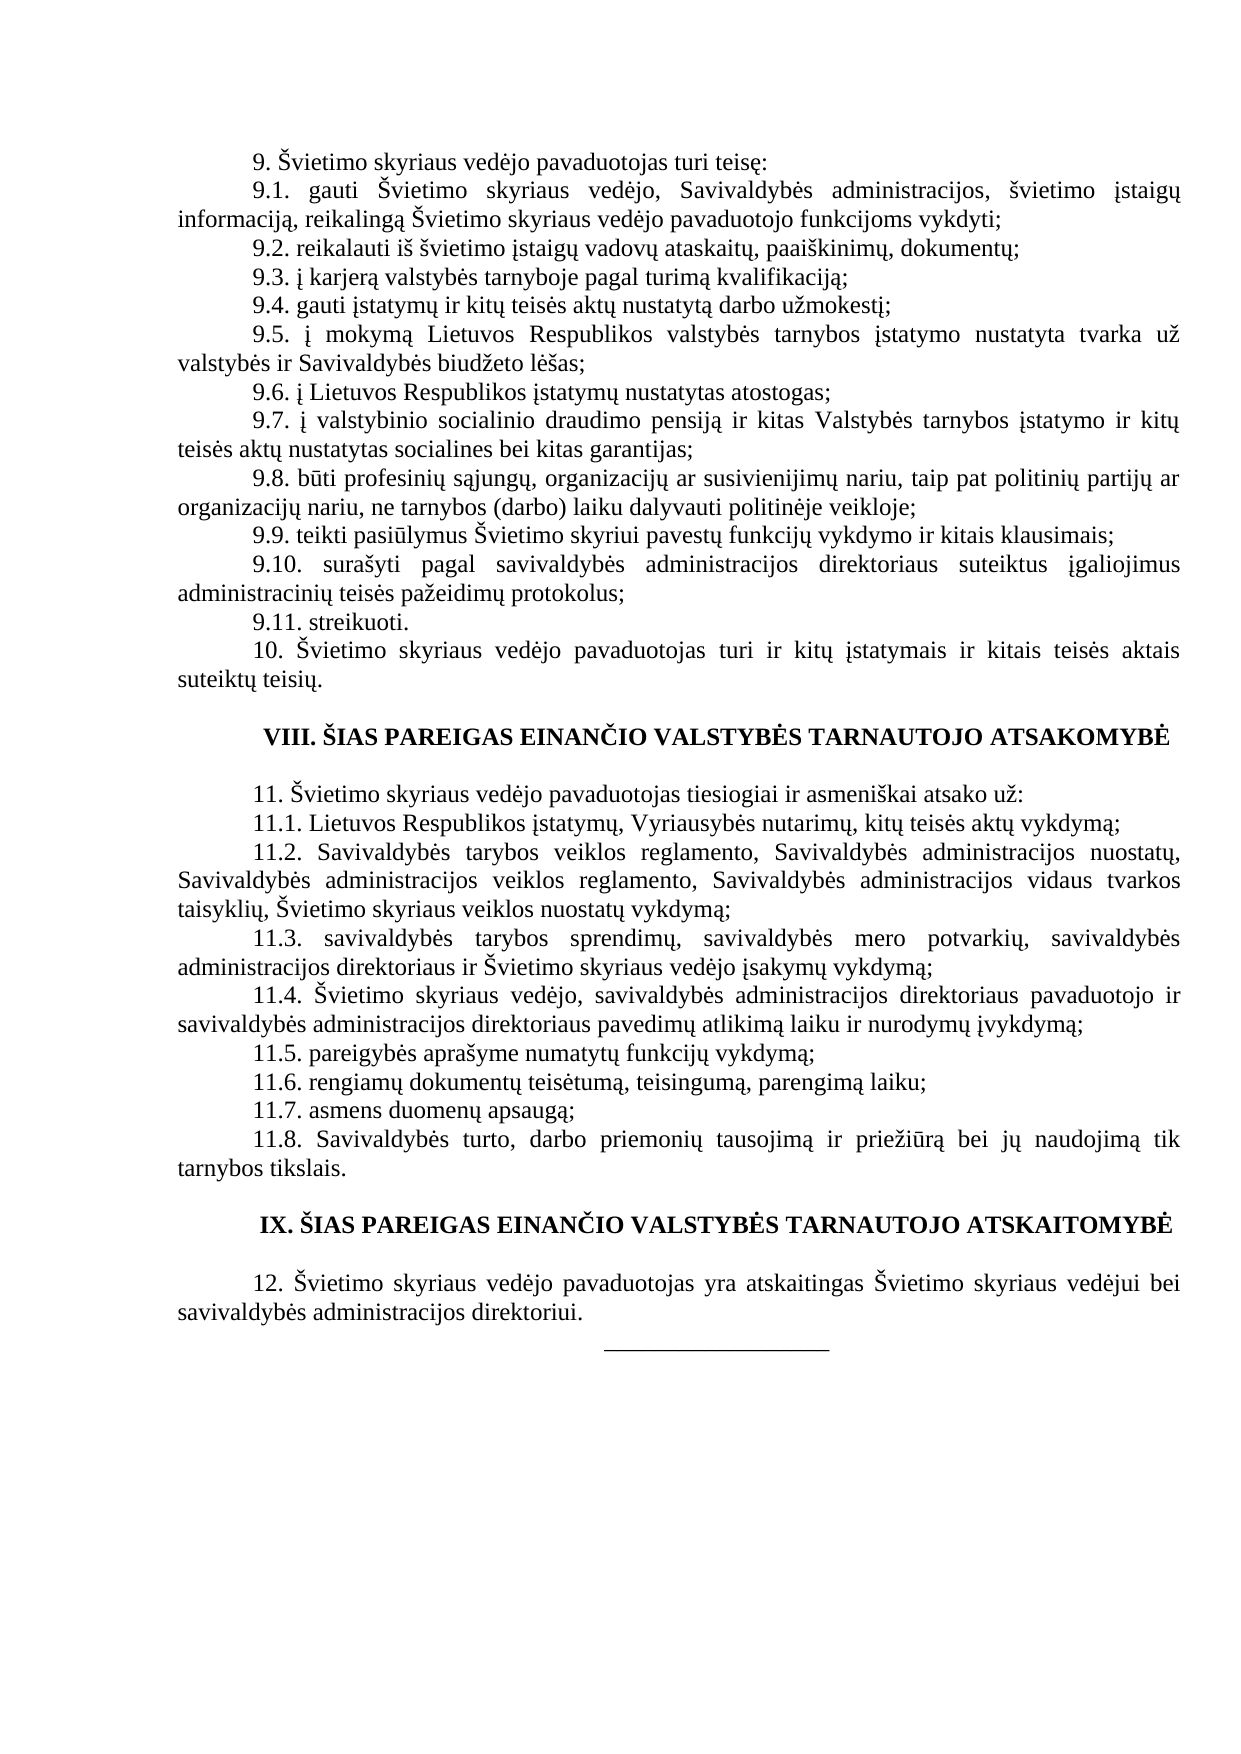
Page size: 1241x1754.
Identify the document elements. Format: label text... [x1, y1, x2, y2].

text VIII. ŠIAS PAREIGAS EINANČIO VALSTYBĖS TARNAUTOJO ATSAKOMYBĖ [177, 722, 1181, 751]
text 11.8. Savivaldybės turto, darbo priemonių tausojimą ir priežiūrą bei jų naudojimą tik tarnybos tikslais. [177, 1124, 1181, 1182]
text 9.7. į valstybinio socialinio draudimo pensiją ir kitas Valstybės tarnybos įstatymo ir kitų teisės aktų nustatytas socialines bei kitas garantijas; [177, 406, 1181, 463]
text 10. Švietimo skyriaus vedėjo pavaduotojas turi ir kitų įstatymais ir kitais teisės aktais suteiktų teisių. [177, 636, 1181, 693]
text 11.7. asmens duomenų apsaugą; [177, 1096, 1181, 1124]
text 9.3. į karjerą valstybės tarnyboje pagal turimą kvalifikaciją; [177, 262, 1181, 291]
text 9. Švietimo skyriaus vedėjo pavaduotojas turi teisę: [177, 147, 1181, 176]
text 9.6. į Lietuvos Respublikos įstatymų nustatytas atostogas; [177, 377, 1181, 406]
text 9.4. gauti įstatymų ir kitų teisės aktų nustatytą darbo užmokestį; [177, 291, 1181, 319]
text 9.8. būti profesinių sąjungų, organizacijų ar susivienijimų nariu, taip pat politinių partijų ar organizacijų nariu, ne tarnybos (darbo) laiku dalyvauti politinėje veikloje; [177, 463, 1181, 521]
text __________________ [177, 1326, 1181, 1354]
text 11.6. rengiamų dokumentų teisėtumą, teisingumą, parengimą laiku; [177, 1067, 1181, 1096]
text 9.5. į mokymą Lietuvos Respublikos valstybės tarnybos įstatymo nustatyta tvarka už valstybės ir Savivaldybės biudžeto lėšas; [177, 319, 1181, 377]
text 12. Švietimo skyriaus vedėjo pavaduotojas yra atskaitingas Švietimo skyriaus vedėjui bei savivaldybės administracijos direktoriui. [177, 1268, 1181, 1326]
text 9.2. reikalauti iš švietimo įstaigų vadovų ataskaitų, paaiškinimų, dokumentų; [177, 233, 1181, 262]
text 11.4. Švietimo skyriaus vedėjo, savivaldybės administracijos direktoriaus pavaduotojo ir savivaldybės administracijos direktoriaus pavedimų atlikimą laiku ir nurodymų įvykdymą; [177, 981, 1181, 1038]
text 11.1. Lietuvos Respublikos įstatymų, Vyriausybės nutarimų, kitų teisės aktų vykdymą; [177, 808, 1181, 837]
text 11. Švietimo skyriaus vedėjo pavaduotojas tiesiogiai ir asmeniškai atsako už: [177, 779, 1181, 808]
text 11.5. pareigybės aprašyme numatytų funkcijų vykdymą; [177, 1038, 1181, 1067]
text 11.3. savivaldybės tarybos sprendimų, savivaldybės mero potvarkių, savivaldybės administracijos direktoriaus ir Švietimo skyriaus vedėjo įsakymų vykdymą; [177, 923, 1181, 981]
text 9.9. teikti pasiūlymus Švietimo skyriui pavestų funkcijų vykdymo ir kitais klausimais; [177, 521, 1181, 549]
text IX. ŠIAS PAREIGAS EINANČIO VALSTYBĖS TARNAUTOJO ATSKAITOMYBĖ [177, 1211, 1181, 1239]
text 9.10. surašyti pagal savivaldybės administracijos direktoriaus suteiktus įgaliojimus administracinių teisės pažeidimų protokolus; [177, 549, 1181, 607]
text 9.11. streikuoti. [177, 607, 1181, 636]
text 11.2. Savivaldybės tarybos veiklos reglamento, Savivaldybės administracijos nuostatų, Savivaldybės administracijos veiklos reglamento, Savivaldybės administracijos vidaus tvarkos taisyklių, Švietimo skyriaus veiklos nuostatų vykdymą; [177, 837, 1181, 923]
text 9.1. gauti Švietimo skyriaus vedėjo, Savivaldybės administracijos, švietimo įstaigų informaciją, reikalingą Švietimo skyriaus vedėjo pavaduotojo funkcijoms vykdyti; [177, 176, 1181, 233]
